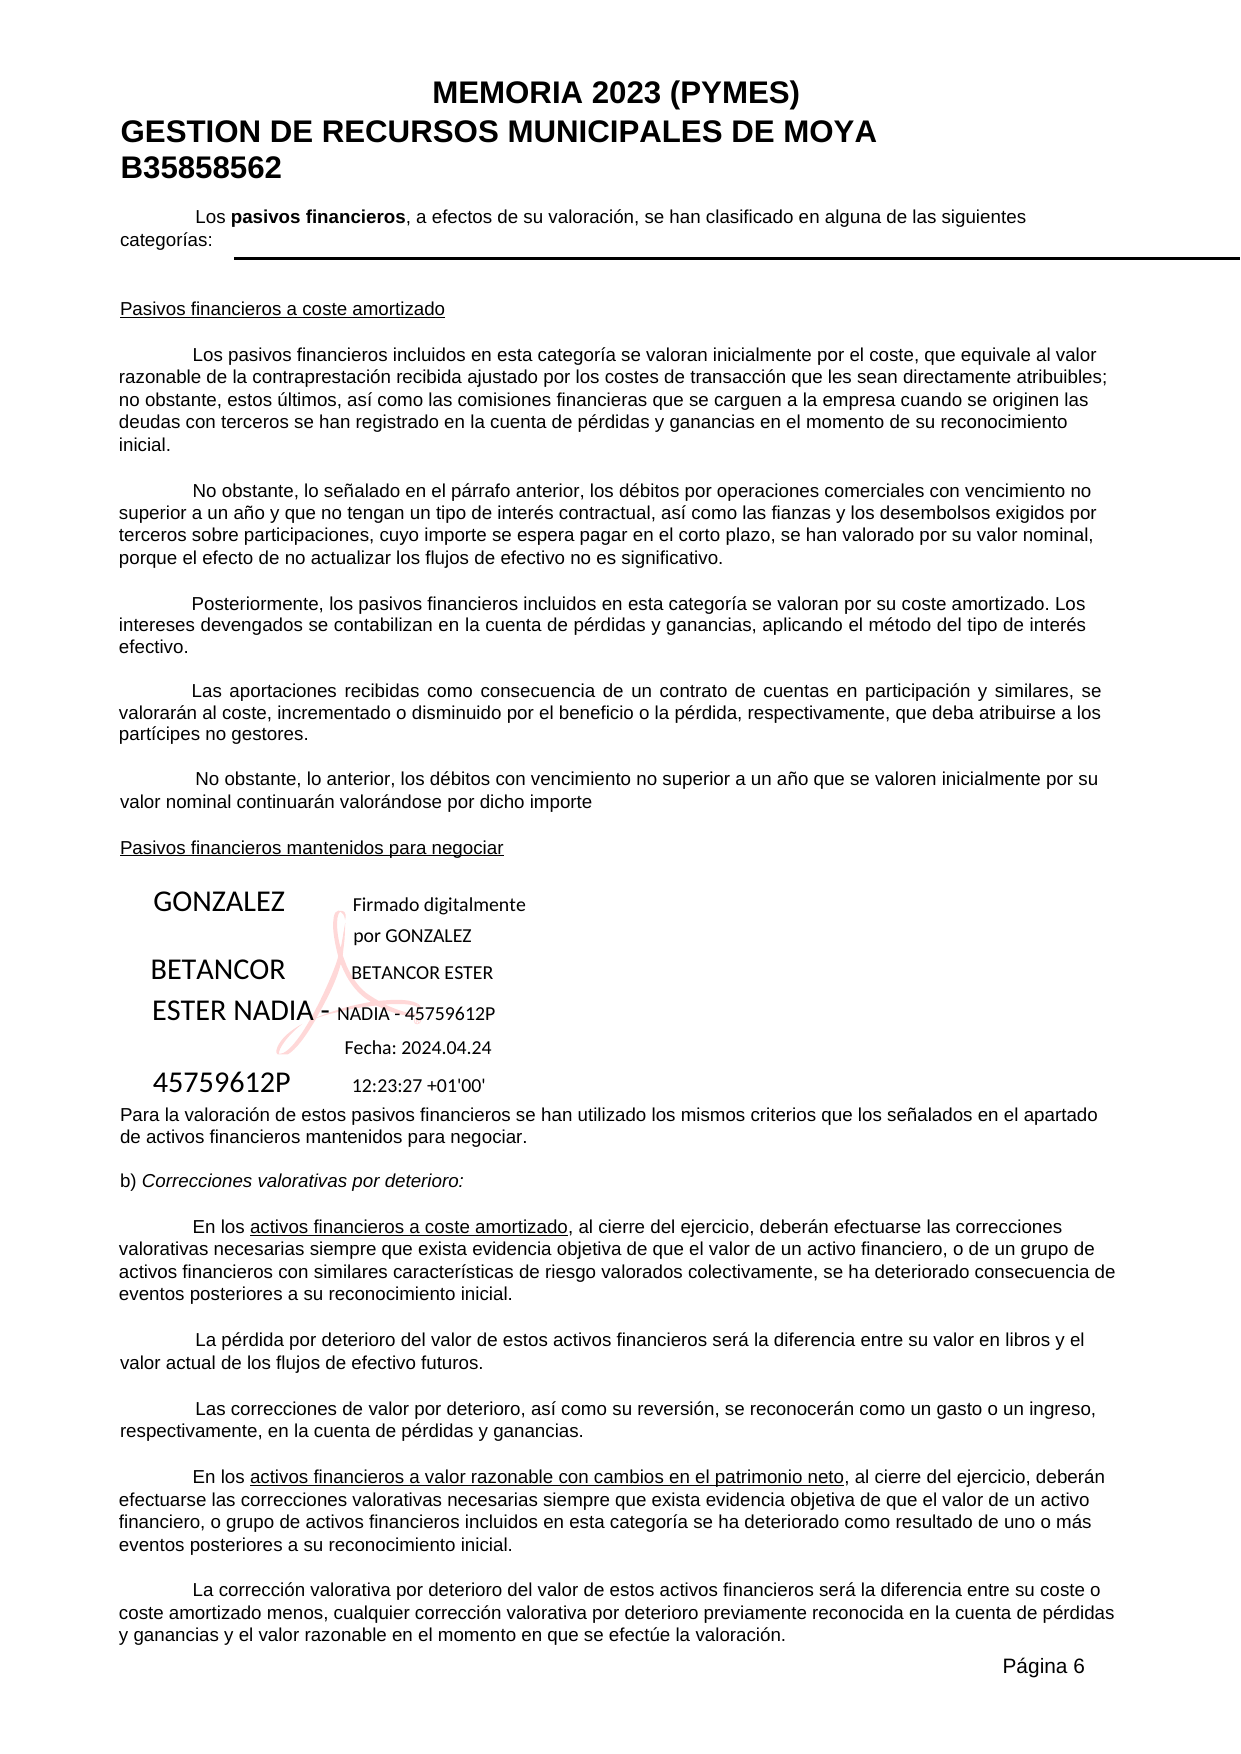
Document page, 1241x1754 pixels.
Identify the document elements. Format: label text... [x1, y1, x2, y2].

text GONZALEZ Firmado digitalmente [119, 882, 1124, 919]
text respectivamente, en la cuenta de pérdidas y ganancias. [120, 1420, 1121, 1442]
text ESTER NADIA - NADIA - 45759612P [152, 991, 324, 1028]
text No obstante, lo anterior, los débitos con vencimiento no superior a un año que se valoren inicialmente por su [195, 768, 1121, 789]
subtitle Pasivos financieros mantenidos para negociar [120, 836, 1124, 858]
text categorías: [120, 229, 1121, 251]
subtitle Pasivos financieros a coste amortizado [120, 298, 1124, 319]
text Las correcciones de valor por deterioro, así como su reversión, se reconocerán como un gasto o un ingreso, [195, 1397, 1121, 1419]
text Los pasivos financieros incluidos en esta categoría se valoran inicialmente por el coste, que equivale al valor razonable de la contraprestación recibida ajustado por los costes de transacción que les sean directamente atribuibles; no obstante, estos últimos, así como las comisiones financieras que se carguen a la empresa cuando se originen las deudas con terceros se han registrado en la cuenta de pérdidas y ganancias en el momento de su reconocimiento inicial. [119, 344, 1121, 455]
text Las aportaciones recibidas como consecuencia de un contrato de cuentas en participación y similares, se valorarán al coste, incrementado o disminuido por el beneficio o la pérdida, respectivamente, que deba atribuirse a los partícipes no gestores. [119, 680, 1102, 745]
text Fecha: 2024.04.24 [119, 1032, 1124, 1060]
text La pérdida por deterioro del valor de estos activos financieros será la diferencia entre su valor en libros y el [195, 1329, 1121, 1350]
text Los pasivos financieros, a efectos de su valoración, se han clasificado en alguna de las siguientes [195, 206, 1121, 228]
text ESTER NADIA - NADIA - 45759612P [322, 991, 369, 1012]
text por GONZALEZ [353, 923, 1124, 947]
text En los activos financieros a coste amortizado, al cierre del ejercicio, deberán efectuarse las correcciones valorativas necesarias siempre que exista evidencia objetiva de que el valor de un activo financiero, o de un grupo de activos financieros con similares características de riesgo valorados colectivamente, se ha deteriorado consecuencia de eventos posteriores a su reconocimiento inicial. [119, 1216, 1121, 1304]
text Posteriormente, los pasivos financieros incluidos en esta categoría se valoran por su coste amortizado. Los intereses devengados se contabilizan en la cuenta de pérdidas y ganancias, aplicando el método del tipo de interés efectivo. [119, 592, 1086, 657]
text Para la valoración de estos pasivos financieros se han utilizado los mismos criterios que los señalados en el apartado de activos financieros mantenidos para negociar. [120, 1104, 1121, 1148]
text En los activos financieros a valor razonable con cambios en el patrimonio neto, al cierre del ejercicio, deberán efectuarse las correcciones valorativas necesarias siempre que exista evidencia objetiva de que el valor de un activo financiero, o grupo de activos financieros incluidos en esta categoría se ha deteriorado como resultado de uno o más eventos posteriores a su reconocimiento inicial. [119, 1466, 1121, 1555]
text ESTER NADIA - NADIA - 45759612P [312, 991, 1124, 1028]
text BETANCOR ESTER [343, 950, 1124, 987]
text valor actual de los flujos de efectivo futuros. [120, 1352, 1121, 1373]
text b) Correcciones valorativas por deterioro: [120, 1170, 1124, 1192]
text No obstante, lo señalado en el párrafo anterior, los débitos por operaciones comerciales con vencimiento no superior a un año y que no tengan un tipo de interés contractual, así como las fianzas y los desembolsos exigidos por terceros sobre participaciones, cuyo importe se espera pagar en el corto plazo, se han valorado por su valor nominal, porque el efecto de no actualizar los flujos de efectivo no es significativo. [119, 479, 1121, 568]
text BETANCOR [119, 950, 337, 987]
text La corrección valorativa por deterioro del valor de estos activos financieros será la diferencia entre su coste o coste amortizado menos, cualquier corrección valorativa por deterioro previamente reconocida en la cuenta de pérdidas y ganancias y el valor razonable en el momento en que se efectúe la valoración. [119, 1579, 1121, 1646]
text valor nominal continuarán valorándose por dicho importe [120, 791, 1121, 812]
text 45759612P 12:23:27 +01'00' [119, 1063, 1124, 1100]
